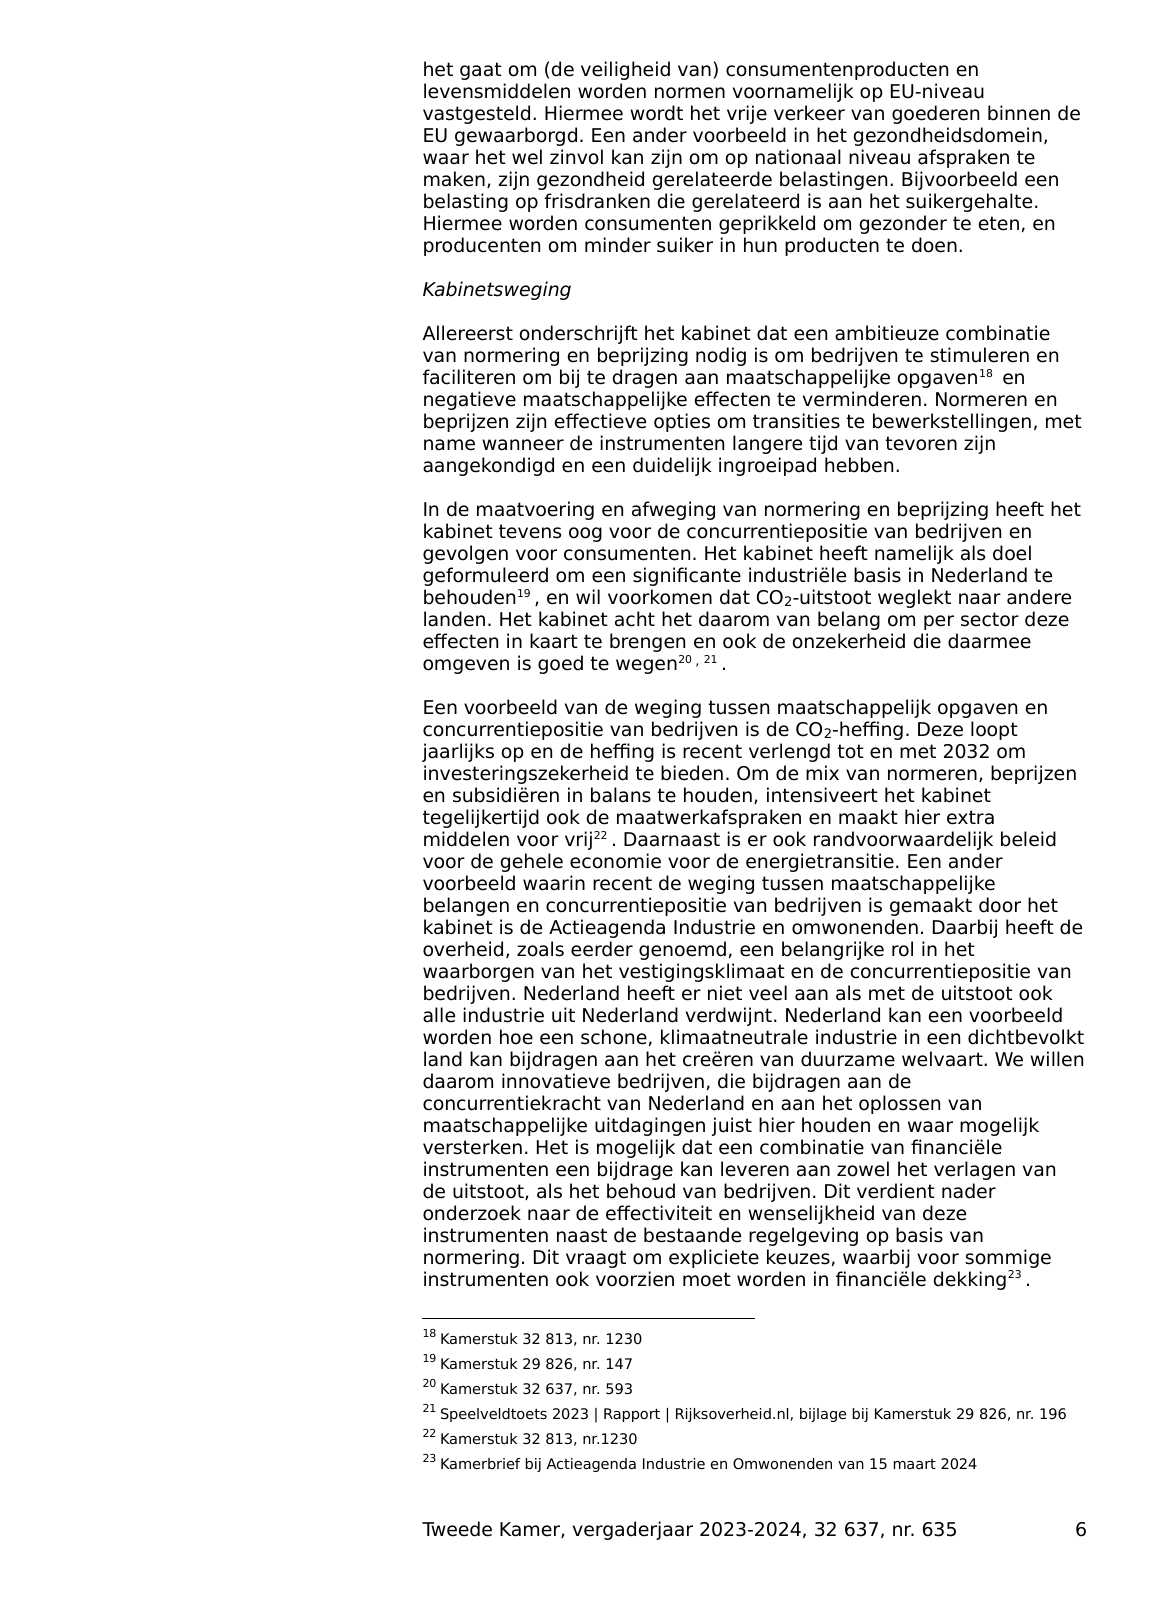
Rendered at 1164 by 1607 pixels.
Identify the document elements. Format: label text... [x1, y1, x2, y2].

text In de maatvoering en afweging van normering en beprijzing heeft het kabinet tevens oog voor de concurrentiepositie van bedrijven en gevolgen voor consumenten. Het kabinet heeft namelijk als doel geformuleerd om een significante industriële basis in Nederland te behouden, en wil voorkomen dat CO2-uitstoot weglekt naar andere landen. Het kabinet acht het daarom van belang om per sector deze effecten in kaart te brengen en ook de onzekerheid die daarmee omgeven is goed te wegen, . [422, 499, 1087, 675]
text Kamerstuk 32 813, nr. 1230 [422, 1327, 1087, 1349]
subtitle Kabinetsweging [422, 279, 1087, 301]
text Kamerbrief bij Actieagenda Industrie en Omwonenden van 15 maart 2024 [422, 1452, 1087, 1474]
text het gaat om (de veiligheid van) consumentenproducten en levensmiddelen worden normen voornamelijk op EU-niveau vastgesteld. Hiermee wordt het vrije verkeer van goederen binnen de EU gewaarborgd. Een ander voorbeeld in het gezondheidsdomein, waar het wel zinvol kan zijn om op nationaal niveau afspraken te maken, zijn gezondheid gerelateerde belastingen. Bijvoorbeeld een belasting op frisdranken die gerelateerd is aan het suikergehalte. Hiermee worden consumenten geprikkeld om gezonder te eten, en producenten om minder suiker in hun producten te doen. [422, 59, 1087, 257]
text Allereerst onderschrijft het kabinet dat een ambitieuze combinatie van normering en beprijzing nodig is om bedrijven te stimuleren en faciliteren om bij te dragen aan maatschappelijke opgaven en negatieve maatschappelijke effecten te verminderen. Normeren en beprijzen zijn effectieve opties om transities te bewerkstellingen, met name wanneer de instrumenten langere tijd van tevoren zijn aangekondigd en een duidelijk ingroeipad hebben. [422, 323, 1087, 477]
text Speelveldtoets 2023 | Rapport | Rijksoverheid.nl, bijlage bij Kamerstuk 29 826, nr. 196 [422, 1402, 1087, 1424]
text Kamerstuk 32 637, nr. 593 [422, 1377, 1087, 1399]
text Kamerstuk 32 813, nr.1230 [422, 1427, 1087, 1449]
text Kamerstuk 29 826, nr. 147 [422, 1352, 1087, 1374]
text Een voorbeeld van de weging tussen maatschappelijk opgaven en concurrentiepositie van bedrijven is de CO2-heffing. Deze loopt jaarlijks op en de heffing is recent verlengd tot en met 2032 om investeringszekerheid te bieden. Om de mix van normeren, beprijzen en subsidiëren in balans te houden, intensiveert het kabinet tegelijkertijd ook de maatwerkafspraken en maakt hier extra middelen voor vrij. Daarnaast is er ook randvoorwaardelijk beleid voor de gehele economie voor de energietransitie. Een ander voorbeeld waarin recent de weging tussen maatschappelijke belangen en concurrentiepositie van bedrijven is gemaakt door het kabinet is de Actieagenda Industrie en omwonenden. Daarbij heeft de overheid, zoals eerder genoemd, een belangrijke rol in het waarborgen van het vestigingsklimaat en de concurrentiepositie van bedrijven. Nederland heeft er niet veel aan als met de uitstoot ook alle industrie uit Nederland verdwijnt. Nederland kan een voorbeeld worden hoe een schone, klimaatneutrale industrie in een dichtbevolkt land kan bijdragen aan het creëren van duurzame welvaart. We willen daarom innovatieve bedrijven, die bijdragen aan de concurrentiekracht van Nederland en aan het oplossen van maatschappelijke uitdagingen juist hier houden en waar mogelijk versterken. Het is mogelijk dat een combinatie van financiële instrumenten een bijdrage kan leveren aan zowel het verlagen van de uitstoot, als het behoud van bedrijven. Dit verdient nader onderzoek naar de effectiviteit en wenselijkheid van deze instrumenten naast de bestaande regelgeving op basis van normering. Dit vraagt om expliciete keuzes, waarbij voor sommige instrumenten ook voorzien moet worden in financiële dekking. [422, 697, 1087, 1291]
